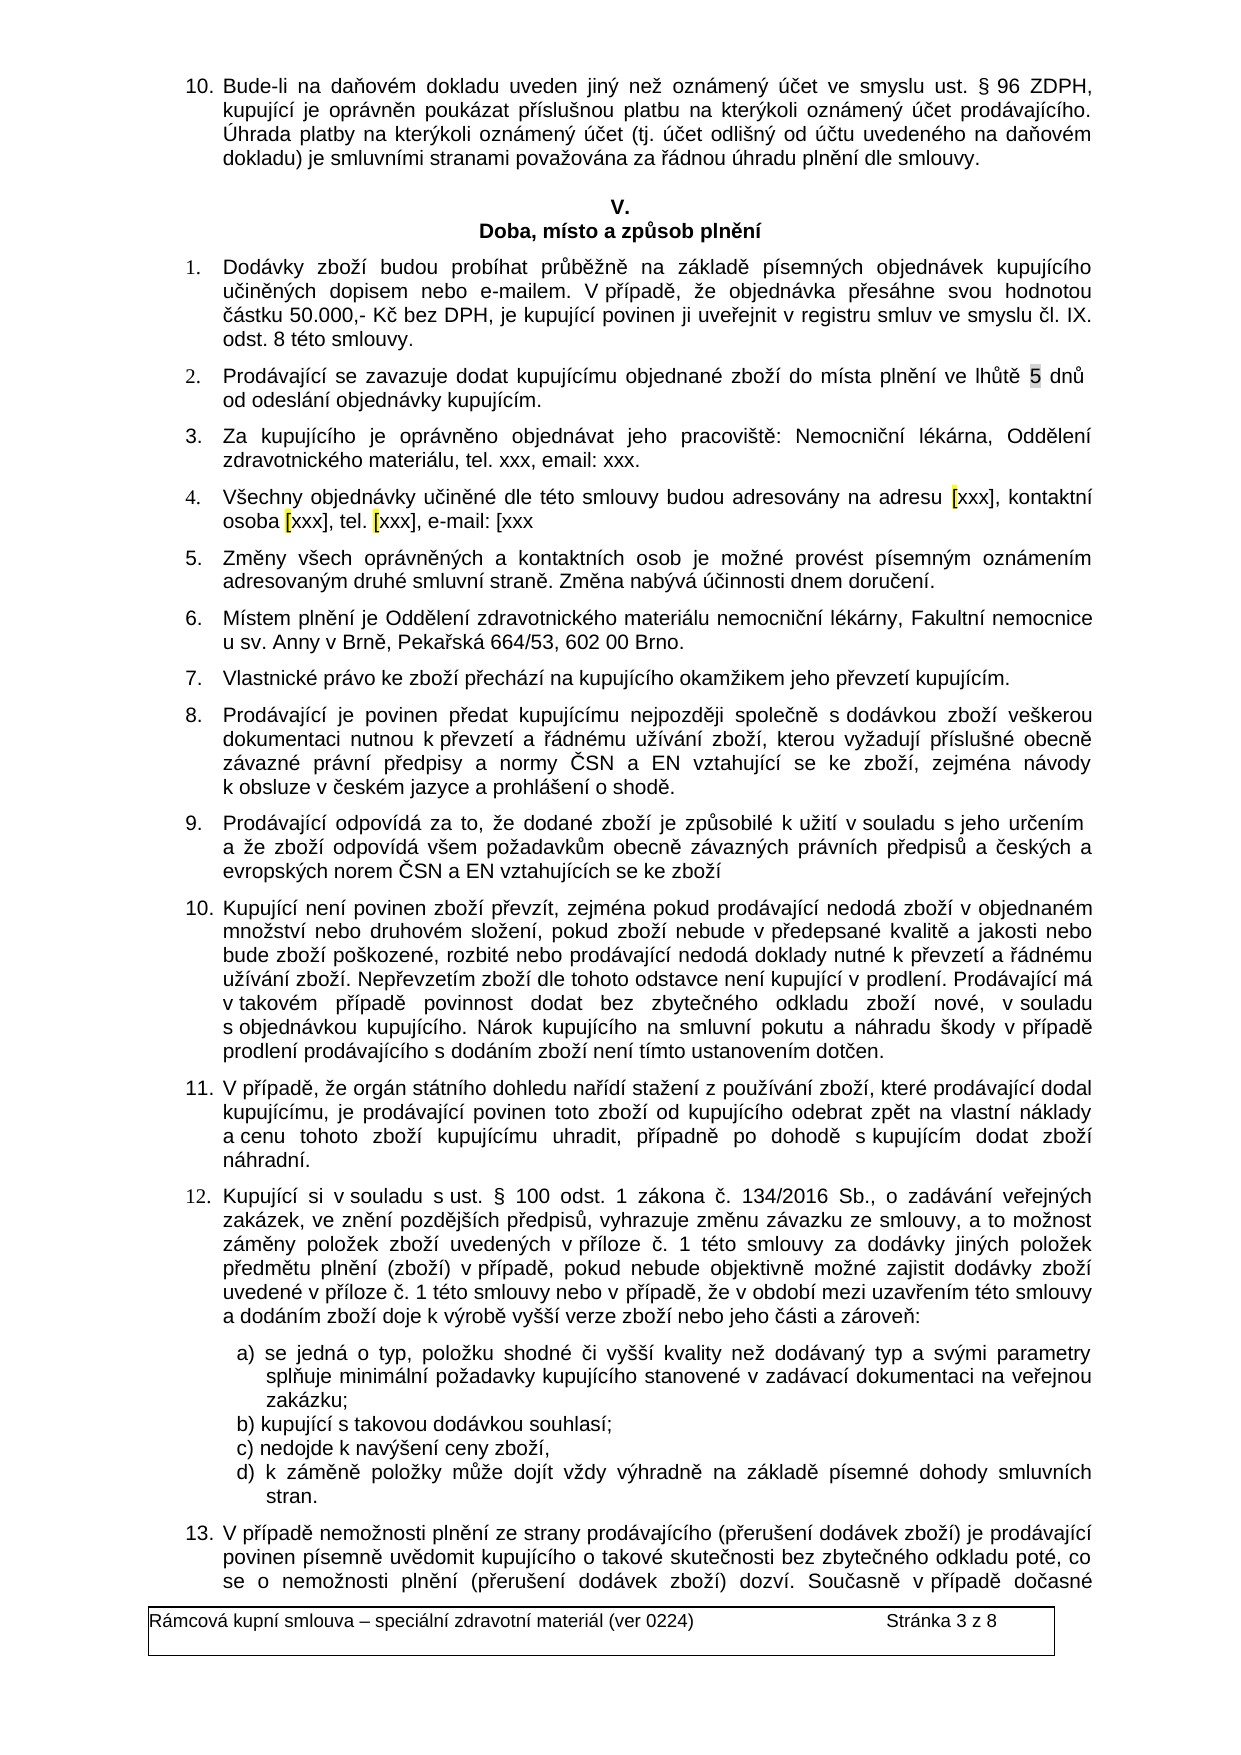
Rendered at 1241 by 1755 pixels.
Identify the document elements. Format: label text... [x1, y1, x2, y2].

list Dodávky zboží budou probíhat průběžně na základě písemných objednávek kupujícího učiněných dopisem nebo e-mailem. V případě, že objednávka přesáhne svou hodnotou částku 50.000,- Kč bez DPH, je kupující povinen ji uveřejnit v registru smluv ve smyslu čl. IX. odst. 8 této smlouvy. [185, 255, 1093, 351]
list V případě nemožnosti plnění ze strany prodávajícího (přerušení dodávek zboží) je prodávající povinen písemně uvědomit kupujícího o takové skutečnosti bez zbytečného odkladu poté, co se o nemožnosti plnění (přerušení dodávek zboží) dozví. Současně v případě dočasné [185, 1521, 1093, 1592]
text b) kupující s takovou dodávkou souhlasí; [236, 1412, 1093, 1436]
list Prodávající je povinen předat kupujícímu nejpozději společně s dodávkou zboží veškerou dokumentaci nutnou k převzetí a řádnému užívání zboží, kterou vyžadují příslušné obecně závazné právní předpisy a normy ČSN a EN vztahující se ke zboží, zejména návody k obsluze v českém jazyce a prohlášení o shodě. [185, 703, 1093, 798]
list Bude-li na daňovém dokladu uveden jiný než oznámený účet ve smyslu ust. § 96 ZDPH, kupující je oprávněn poukázat příslušnou platbu na kterýkoli oznámený účet prodávajícího. Úhrada platby na kterýkoli oznámený účet (tj. účet odlišný od účtu uvedeného na daňovém dokladu) je smluvními stranami považována za řádnou úhradu plnění dle smlouvy. [185, 74, 1093, 170]
list Všechny objednávky učiněné dle této smlouvy budou adresovány na adresu [xxx], kontaktní osoba [xxx], tel. [xxx], e-mail: [xxx [185, 485, 1093, 533]
text d) k záměně položky může dojít vždy výhradně na základě písemné dohody smluvních stran. [236, 1460, 1093, 1508]
list Vlastnické právo ke zboží přechází na kupujícího okamžikem jeho převzetí kupujícím. [185, 666, 1093, 690]
list Za kupujícího je oprávněno objednávat jeho pracoviště: Nemocniční lékárna, Oddělení zdravotnického materiálu, tel. xxx, email: xxx. [185, 424, 1093, 472]
list Změny všech oprávněných a kontaktních osob je možné provést písemným oznámením adresovaným druhé smluvní straně. Změna nabývá účinnosti dnem doručení. [185, 545, 1093, 593]
text a) se jedná o typ, položku shodné či vyšší kvality než dodávaný typ a svými parametry splňuje minimální požadavky kupujícího stanovené v zadávací dokumentaci na veřejnou zakázku; [236, 1340, 1093, 1412]
list Prodávající odpovídá za to, že dodané zboží je způsobilé k užití v souladu s jeho určením a že zboží odpovídá všem požadavkům obecně závazných právních předpisů a českých a evropských norem ČSN a EN vztahujících se ke zboží [185, 811, 1093, 883]
list Kupující není povinen zboží převzít, zejména pokud prodávající nedodá zboží v objednaném množství nebo druhovém složení, pokud zboží nebude v předepsané kvalitě a jakosti nebo bude zboží poškozené, rozbité nebo prodávající nedodá doklady nutné k převzetí a řádnému užívání zboží. Nepřevzetím zboží dle tohoto odstavce není kupující v prodlení. Prodávající má v takovém případě povinnost dodat bez zbytečného odkladu zboží nové, v souladu s objednávkou kupujícího. Nárok kupujícího na smluvní pokutu a náhradu škody v případě prodlení prodávajícího s dodáním zboží není tímto ustanovením dotčen. [185, 895, 1093, 1063]
list Kupující si v souladu s ust. § 100 odst. 1 zákona č. 134/2016 Sb., o zadávání veřejných zakázek, ve znění pozdějších předpisů, vyhrazuje změnu závazku ze smlouvy, a to možnost záměny položek zboží uvedených v příloze č. 1 této smlouvy za dodávky jiných položek předmětu plnění (zboží) v případě, pokud nebude objektivně možné zajistit dodávky zboží uvedené v příloze č. 1 této smlouvy nebo v případě, že v období mezi uzavřením této smlouvy a dodáním zboží doje k výrobě vyšší verze zboží nebo jeho části a zároveň: [185, 1184, 1093, 1328]
list V případě, že orgán státního dohledu nařídí stažení z používání zboží, které prodávající dodal kupujícímu, je prodávající povinen toto zboží od kupujícího odebrat zpět na vlastní náklady a cenu tohoto zboží kupujícímu uhradit, případně po dohodě s kupujícím dodat zboží náhradní. [185, 1076, 1093, 1171]
list Prodávající se zavazuje dodat kupujícímu objednané zboží do místa plnění ve lhůtě 5 dnů od odeslání objednávky kupujícím. [185, 364, 1093, 412]
text V. [148, 195, 1093, 219]
list Místem plnění je Oddělení zdravotnického materiálu nemocniční lékárny, Fakultní nemocnice u sv. Anny v Brně, Pekařská 664/53, 602 00 Brno. [185, 606, 1093, 654]
text c) nedojde k navýšení ceny zboží, [236, 1436, 1093, 1460]
subtitle Doba, místo a způsob plnění [148, 219, 1093, 243]
